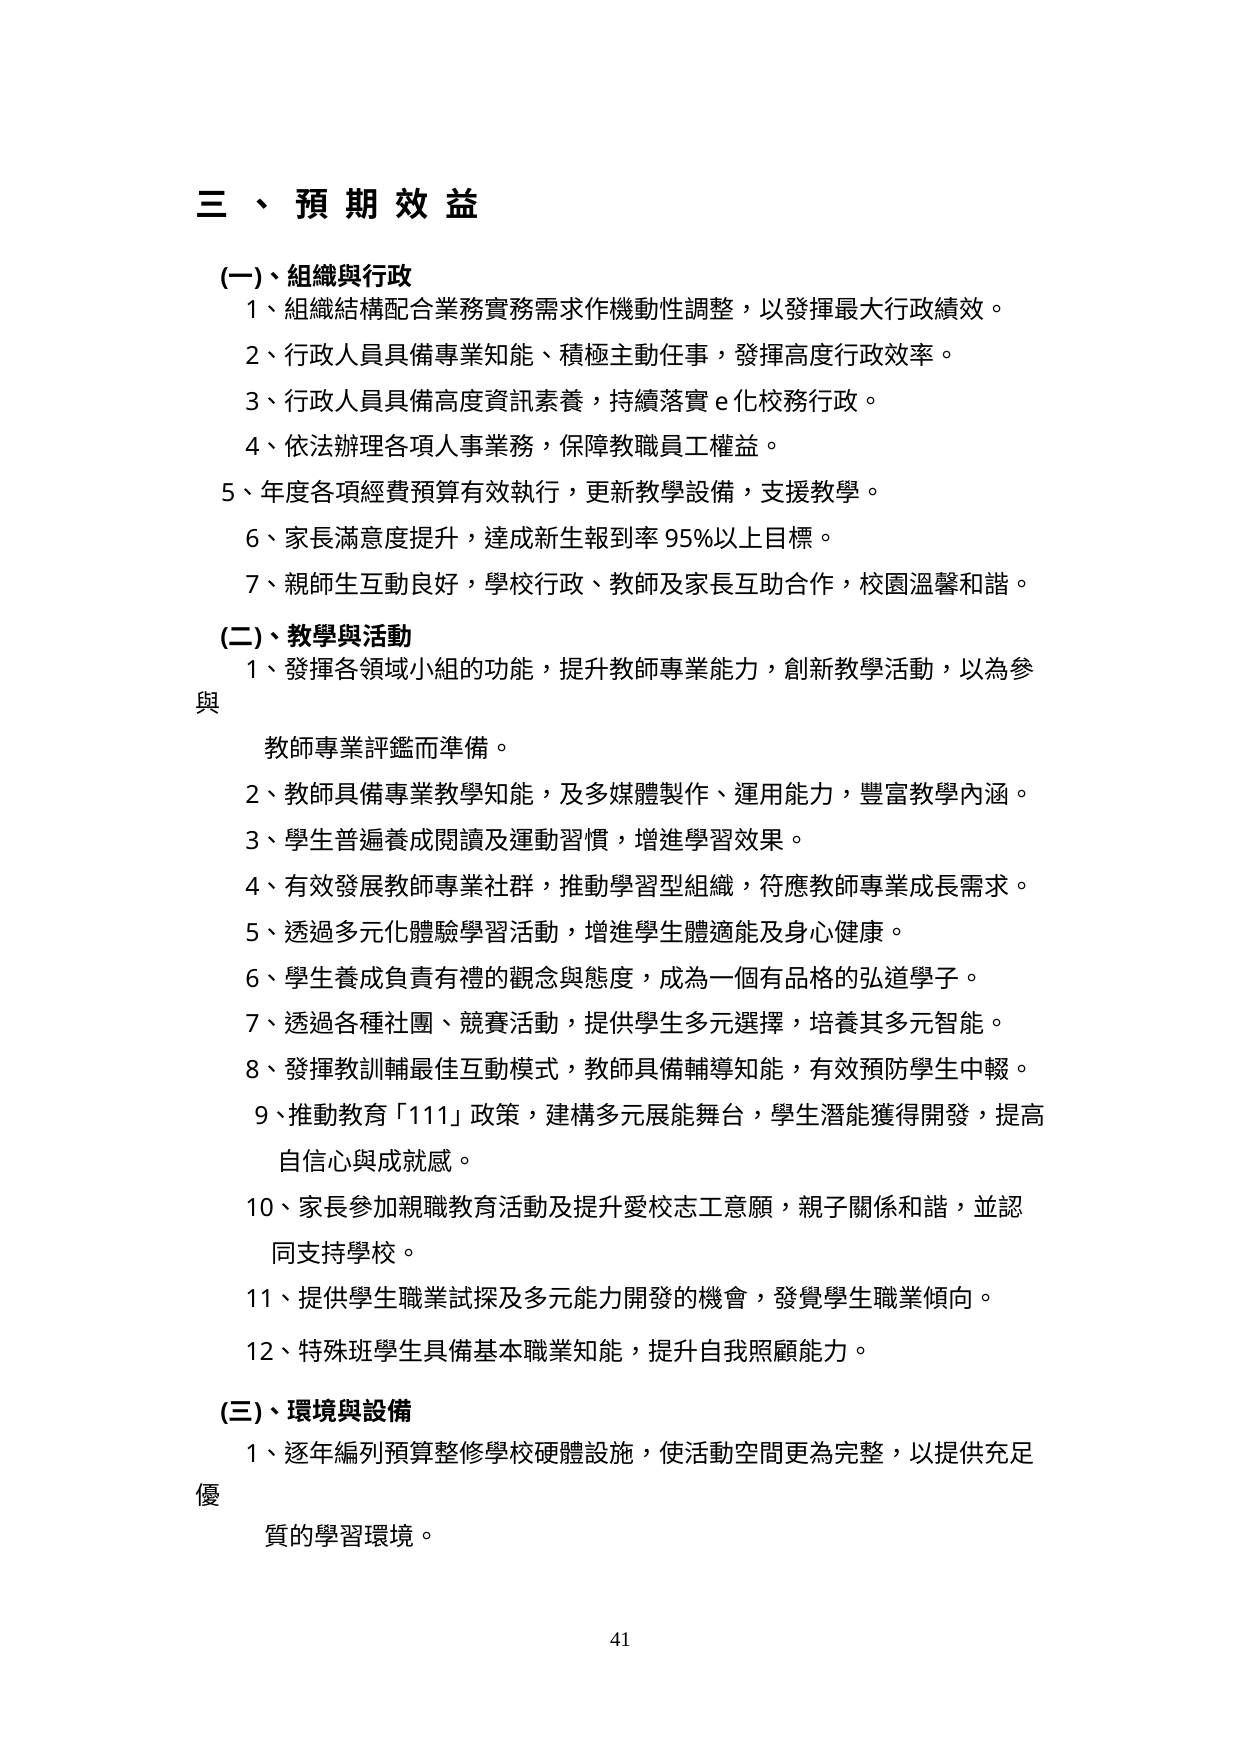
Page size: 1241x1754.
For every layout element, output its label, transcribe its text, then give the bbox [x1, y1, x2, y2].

text 4、有效發展教師專業社群，推動學習型組織，符應教師專業成長需求。 [195, 869, 1045, 902]
text (一)、組織與行政 [195, 258, 1045, 292]
text 6、家長滿意度提升，達成新生報到率95%以上目標。 [195, 521, 1045, 554]
text (三)、環境與設備 [195, 1387, 1045, 1429]
subtitle 三、預期效益 [195, 164, 1045, 239]
text 10、家長參加親職教育活動及提升愛校志工意願，親子關係和諧，並認 [195, 1189, 1045, 1223]
text 2、教師具備專業教學知能，及多媒體製作、運用能力，豐富教學內涵。 [195, 777, 1045, 810]
text 12、特殊班學生具備基本職業知能，提升自我照顧能力。 [195, 1327, 1045, 1369]
text 6、學生養成負責有禮的觀念與態度，成為一個有品格的弘道學子。 [195, 960, 1045, 994]
text 4、依法辦理各項人事業務，保障教職員工權益。 [195, 429, 1045, 462]
text 自信心與成就感。 [239, 1144, 1045, 1177]
text 1、組織結構配合業務實務需求作機動性調整，以發揮最大行政績效。 [195, 292, 1045, 325]
text 5、年度各項經費預算有效執行，更新教學設備，支援教學。 [195, 475, 1045, 508]
text 8、發揮教訓輔最佳互動模式，教師具備輔導知能，有效預防學生中輟。 [195, 1052, 1045, 1085]
text 11、提供學生職業試探及多元能力開發的機會，發覺學生職業傾向。 [195, 1281, 1045, 1314]
text 7、親師生互動良好，學校行政、教師及家長互助合作，校園溫馨和諧。 [195, 567, 1045, 600]
text 3、行政人員具備高度資訊素養，持續落實e化校務行政。 [195, 383, 1045, 417]
text 1、發揮各領域小組的功能，提升教師專業能力，創新教學活動，以為參與 [195, 652, 1045, 719]
text 9、推動教育「111」政策，建構多元展能舞台，學生潛能獲得開發，提高 [252, 1098, 1045, 1131]
text 7、透過各種社團、競賽活動，提供學生多元選擇，培養其多元智能。 [195, 1006, 1045, 1039]
text 教師專業評鑑而準備。 [195, 731, 1045, 764]
text 3、學生普遍養成閱讀及運動習慣，增進學習效果。 [195, 823, 1045, 856]
text 質的學習環境。 [195, 1512, 1045, 1554]
text 同支持學校。 [195, 1235, 1045, 1269]
text (二)、教學與活動 [195, 619, 1045, 652]
text 1、逐年編列預算整修學校硬體設施，使活動空間更為完整，以提供充足優 [195, 1429, 1045, 1512]
text 2、行政人員具備專業知能、積極主動任事，發揮高度行政效率。 [195, 337, 1045, 371]
text 5、透過多元化體驗學習活動，增進學生體適能及身心健康。 [195, 914, 1045, 948]
